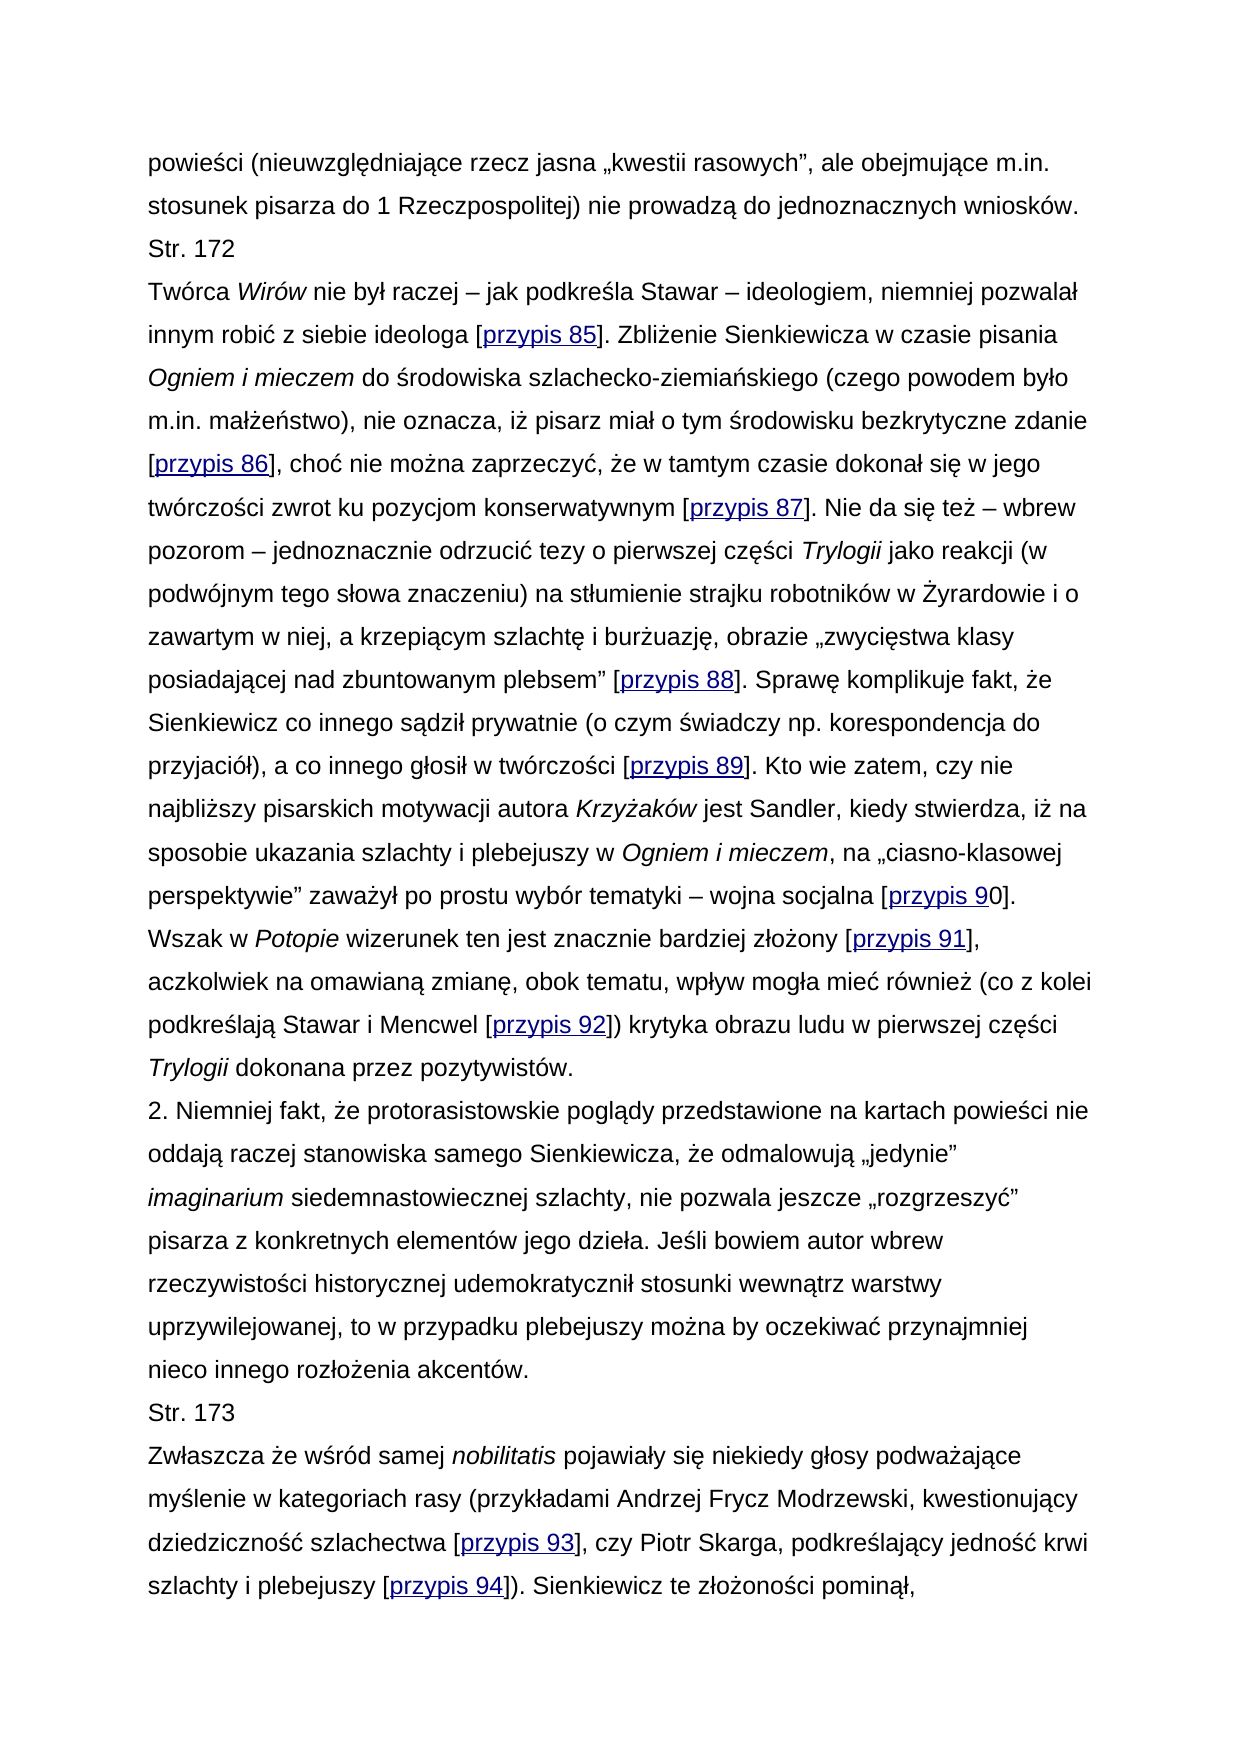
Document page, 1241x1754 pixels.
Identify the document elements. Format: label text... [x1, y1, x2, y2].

text Str. 173 [148, 1398, 1093, 1427]
text Str. 172 [148, 234, 1093, 263]
text Twórca Wirów nie był raczej – jak podkreśla Stawar – ideologiem, niemniej pozwalał innym robić z siebie ideologa [przypis 85]. Zbliżenie Sienkiewicza w czasie pisania Ogniem i mieczem do środowiska szlachecko-ziemiańskiego (czego powodem było m.in. małżeństwo), nie oznacza, iż pisarz miał o tym środowisku bezkrytyczne zdanie [przypis 86], choć nie można zaprzeczyć, że w tamtym czasie dokonał się w jego twórczości zwrot ku pozycjom konserwatywnym [przypis 87]. Nie da się też – wbrew pozorom – jednoznacznie odrzucić tezy o pierwszej części Trylogii jako reakcji (w podwójnym tego słowa znaczeniu) na stłumienie strajku robotników w Żyrardowie i o zawartym w niej, a krzepiącym szlachtę i burżuazję, obrazie „zwycięstwa klasy posiadającej nad zbuntowanym plebsem” [przypis 88]. Sprawę komplikuje fakt, że Sienkiewicz co innego sądził prywatnie (o czym świadczy np. korespondencja do przyjaciół), a co innego głosił w twórczości [przypis 89]. Kto wie zatem, czy nie najbliższy pisarskich motywacji autora Krzyżaków jest Sandler, kiedy stwierdza, iż na sposobie ukazania szlachty i plebejuszy w Ogniem i mieczem, na „ciasno-klasowej perspektywie” zaważył po prostu wybór tematyki – wojna socjalna [przypis 90]. Wszak w Potopie wizerunek ten jest znacznie bardziej złożony [przypis 91], aczkolwiek na omawianą zmianę, obok tematu, wpływ mogła mieć również (co z kolei podkreślają Stawar i Mencwel [przypis 92]) krytyka obrazu ludu w pierwszej części Trylogii dokonana przez pozytywistów. [148, 277, 1093, 1082]
text 2. Niemniej fakt, że protorasistowskie poglądy przedstawione na kartach powieści nie oddają raczej stanowiska samego Sienkiewicza, że odmalowują „jedynie” imaginarium siedemnastowiecznej szlachty, nie pozwala jeszcze „rozgrzeszyć” pisarza z konkretnych elementów jego dzieła. Jeśli bowiem autor wbrew rzeczywistości historycznej udemokratycznił stosunki wewnątrz warstwy uprzywilejowanej, to w przypadku plebejuszy można by oczekiwać przynajmniej nieco innego rozłożenia akcentów. [148, 1096, 1093, 1384]
text Zwłaszcza że wśród samej nobilitatis pojawiały się niekiedy głosy podważające myślenie w kategoriach rasy (przykładami Andrzej Frycz Modrzewski, kwestionujący dziedziczność szlachectwa [przypis 93], czy Piotr Skarga, podkreślający jedność krwi szlachty i plebejuszy [przypis 94]). Sienkiewicz te złożoności pominął, [148, 1441, 1093, 1599]
text powieści (nieuwzględniające rzecz jasna „kwestii rasowych”, ale obejmujące m.in. stosunek pisarza do 1 Rzeczpospolitej) nie prowadzą do jednoznacznych wniosków. [148, 148, 1093, 219]
